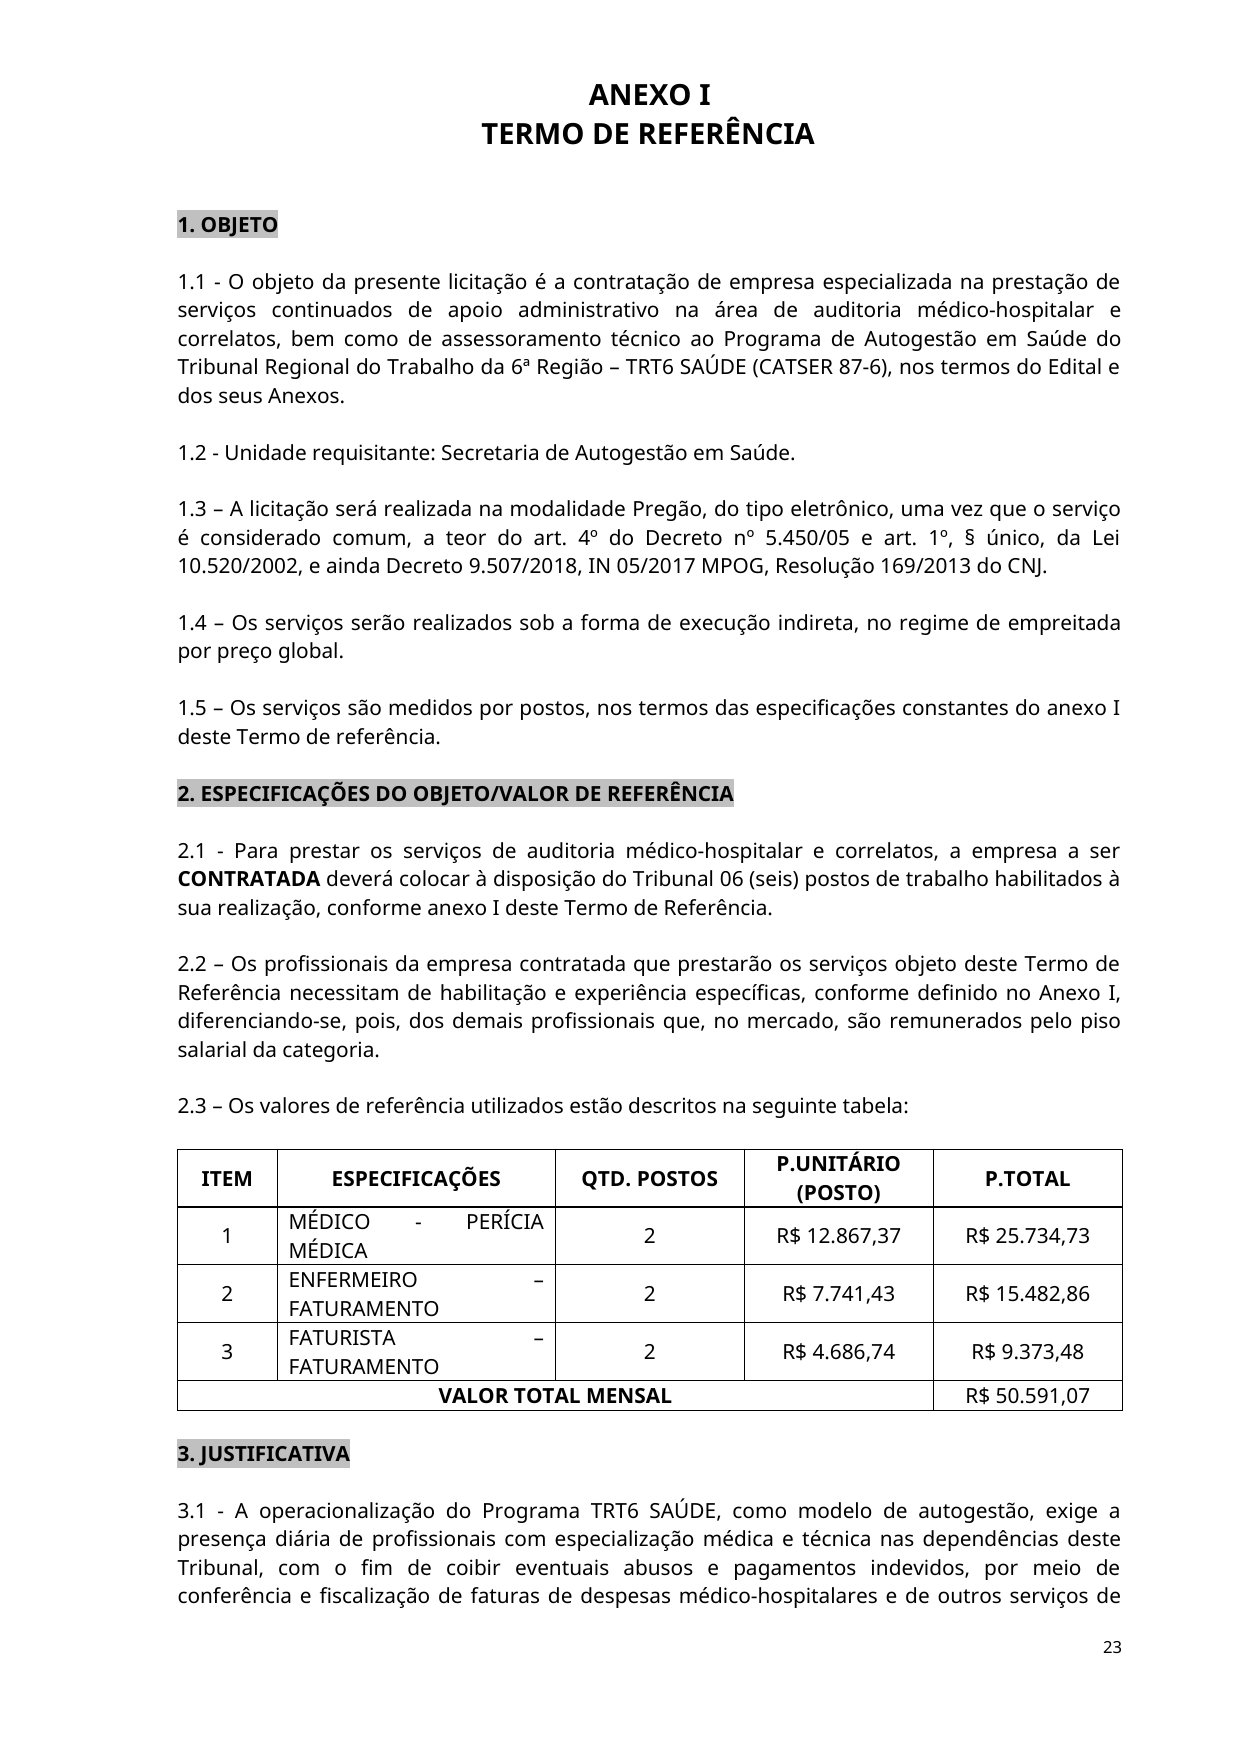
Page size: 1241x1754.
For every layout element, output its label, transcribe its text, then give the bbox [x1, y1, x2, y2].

text 3. JUSTIFICATIVA [177, 1439, 1122, 1468]
table_cell R$ 7.741,43 [745, 1265, 933, 1322]
text 1.5 – Os serviços são medidos por postos, nos termos das especificações constantes do anexo I deste Termo de referência. [177, 693, 1122, 750]
subtitle 1.2 - Unidade requisitante: Secretaria de Autogestão em Saúde. [177, 438, 1122, 466]
table_cell 2 [556, 1323, 744, 1380]
table_cell R$ 12.867,37 [745, 1208, 933, 1264]
text ANEXO I [177, 74, 1122, 113]
table_cell ENFERMEIRO – FATURAMENTO [278, 1265, 555, 1322]
table_header QTD. POSTOS [556, 1150, 744, 1206]
table_cell R$ 50.591,07 [934, 1381, 1122, 1410]
text 1.4 – Os serviços serão realizados sob a forma de execução indireta, no regime de empreitada por preço global. [177, 608, 1122, 665]
table_cell 2 [556, 1265, 744, 1322]
text TERMO DE REFERÊNCIA [177, 113, 1118, 153]
table_cell FATURISTA – FATURAMENTO [278, 1323, 555, 1380]
table_cell 2 [556, 1208, 744, 1264]
text 2. ESPECIFICAÇÕES DO OBJETO/VALOR DE REFERÊNCIA [177, 779, 1122, 807]
text 3.1 - A operacionalização do Programa TRT6 SAÚDE, como modelo de autogestão, exige a presença diária de profissionais com especialização médica e técnica nas dependências deste Tribunal, com o fim de coibir eventuais abusos e pagamentos indevidos, por meio de conferência e fiscalização de faturas de despesas médico-hospitalares e de outros serviços de [177, 1496, 1122, 1610]
table_cell VALOR TOTAL MENSAL [178, 1381, 933, 1410]
table_cell 3 [178, 1323, 277, 1380]
table_cell MÉDICO - PERÍCIA MÉDICA [278, 1208, 555, 1264]
table_header P.UNITÁRIO (POSTO) [745, 1150, 933, 1206]
table_cell R$ 15.482,86 [934, 1265, 1122, 1322]
text 2.2 – Os profissionais da empresa contratada que prestarão os serviços objeto deste Termo de Referência necessitam de habilitação e experiência específicas, conforme definido no Anexo I, diferenciando-se, pois, dos demais profissionais que, no mercado, são remunerados pelo piso salarial da categoria. [177, 949, 1122, 1063]
subtitle 1.1 - O objeto da presente licitação é a contratação de empresa especializada na prestação de serviços continuados de apoio administrativo na área de auditoria médico-hospitalar e correlatos, bem como de assessoramento técnico ao Programa de Autogestão em Saúde do Tribunal Regional do Trabalho da 6ª Região – TRT6 SAÚDE (CATSER 87-6), nos termos do Edital e dos seus Anexos. [177, 267, 1122, 409]
table_cell R$ 9.373,48 [934, 1323, 1122, 1380]
table_cell R$ 25.734,73 [934, 1208, 1122, 1264]
subtitle 1. OBJETO [177, 210, 1122, 238]
table_cell 2 [178, 1265, 277, 1322]
table_header ITEM [178, 1150, 277, 1206]
table_cell 1 [178, 1208, 277, 1264]
text 2.3 – Os valores de referência utilizados estão descritos na seguinte tabela: [177, 1092, 1122, 1120]
table_cell R$ 4.686,74 [745, 1323, 933, 1380]
text 1.3 – A licitação será realizada na modalidade Pregão, do tipo eletrônico, uma vez que o serviço é considerado comum, a teor do art. 4º do Decreto nº 5.450/05 e art. 1º, § único, da Lei 10.520/2002, e ainda Decreto 9.507/2018, IN 05/2017 MPOG, Resolução 169/2013 do CNJ. [177, 494, 1122, 580]
table_header ESPECIFICAÇÕES [278, 1150, 555, 1206]
subtitle 2.1 - Para prestar os serviços de auditoria médico-hospitalar e correlatos, a empresa a ser CONTRATADA deverá colocar à disposição do Tribunal 06 (seis) postos de trabalho habilitados à sua realização, conforme anexo I deste Termo de Referência. [177, 836, 1122, 921]
table_header P.TOTAL [934, 1150, 1122, 1206]
